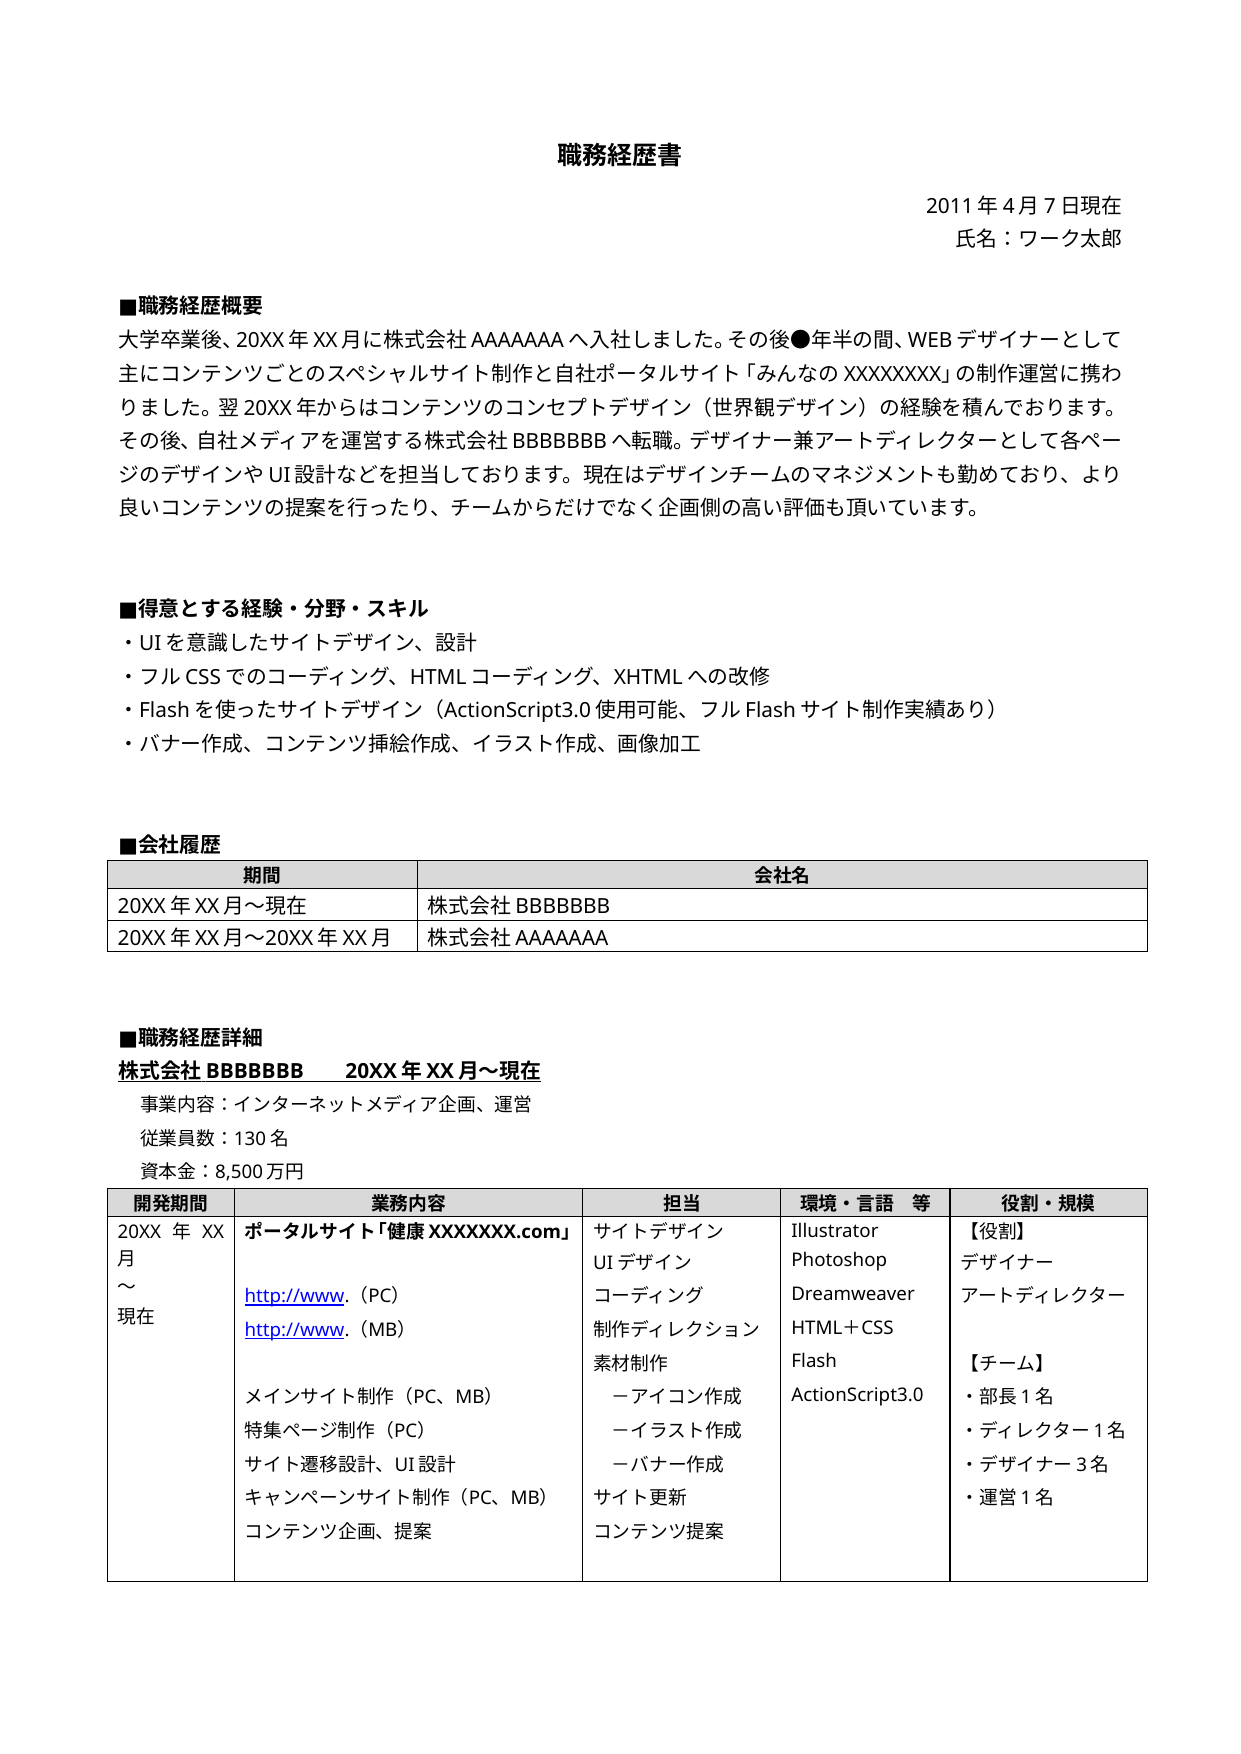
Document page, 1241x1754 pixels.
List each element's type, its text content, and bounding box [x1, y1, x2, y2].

text ・バナー作成、コンテンツ挿絵作成、イラスト作成、画像加工 [118, 726, 1122, 759]
text 2011年4月7日現在 [118, 187, 1122, 221]
text 大学卒業後、20XX年XX月に株式会社AAAAAAAへ入社しました。その後●年半の間、WEBデザイナーとして主にコンテンツごとのスペシャルサイト制作と自社ポータルサイト「みんなのXXXXXXXX」の制作運営に携わりました。翌20XX年からはコンテンツのコンセプトデザイン（世界観デザイン）の経験を積んでおります。 [118, 322, 1122, 423]
text ■得意とする経験・分野・スキル [118, 591, 1122, 624]
text 株式会社BBBBBBB 20XX年XX月～現在 [118, 1053, 1122, 1087]
text ・Flashを使ったサイトデザイン（ActionScript3.0使用可能、フルFlashサイト制作実績あり） [118, 692, 1122, 726]
text 職務経歴書 [118, 120, 1122, 187]
table_cell サイトデザイン UIデザイン コーディング 制作ディレクション 素材制作 －アイコン作成 －イラスト作成 －バナー作成 サイト更新 コンテンツ提案 [583, 1217, 780, 1581]
table_cell 20XX年XX月～現在 [108, 889, 417, 920]
table_header 担当 [583, 1189, 780, 1216]
text その後、自社メディアを運営する株式会社BBBBBBBへ転職。デザイナー兼アートディレクターとして各ページのデザインやUI設計などを担当しております。現在はデザインチームのマネジメントも勤めており、より良いコンテンツの提案を行ったり、チームからだけでなく企画側の高い評価も頂いています。 [118, 423, 1122, 524]
table_cell 株式会社BBBBBBB [418, 889, 1147, 920]
table_cell 20XX年XX月 ～ 現在 [108, 1217, 234, 1581]
text ■会社履歴 [118, 826, 1122, 860]
table_cell 【役割】 デザイナー アートディレクター 【チーム】 ・部長1名 ・ディレクター1名 ・デザイナー3名 ・運営1名 [951, 1217, 1147, 1581]
text ・UIを意識したサイトデザイン、設計 [118, 624, 1122, 658]
table_header 役割・規模 [951, 1189, 1147, 1216]
table_cell 20XX年XX月～20XX年XX月 [108, 921, 417, 951]
table_cell Illustrator Photoshop Dreamweaver HTML＋CSS Flash ActionScript3.0 [781, 1217, 949, 1581]
text ・フルCSSでのコーディング、HTMLコーディング、XHTMLへの改修 [118, 658, 1122, 692]
text ■職務経歴詳細 [118, 1019, 1122, 1053]
table_header 期間 [108, 861, 417, 888]
text 事業内容：インターネットメディア企画、運営 [118, 1087, 1122, 1120]
table_header 開発期間 [108, 1189, 234, 1216]
table_cell 株式会社AAAAAAA [418, 921, 1147, 951]
table_header 環境・言語 等 [781, 1189, 949, 1216]
text 従業員数：130名 [118, 1120, 1122, 1154]
text 資本金：8,500万円 [118, 1154, 1122, 1188]
table_cell ポータルサイト「健康XXXXXXX.com」 http://www.（PC） http://www.（MB） メインサイト制作（PC、MB） 特集ページ制作（PC） サイト遷移設計、UI設計 キャンペーンサイト制作（PC、MB） コンテンツ企画、提案 [235, 1217, 582, 1581]
text ■職務経歴概要 [118, 288, 1122, 322]
text 氏名：ワーク太郎 [118, 221, 1122, 254]
table_header 会社名 [418, 861, 1147, 888]
table_header 業務内容 [235, 1189, 582, 1216]
